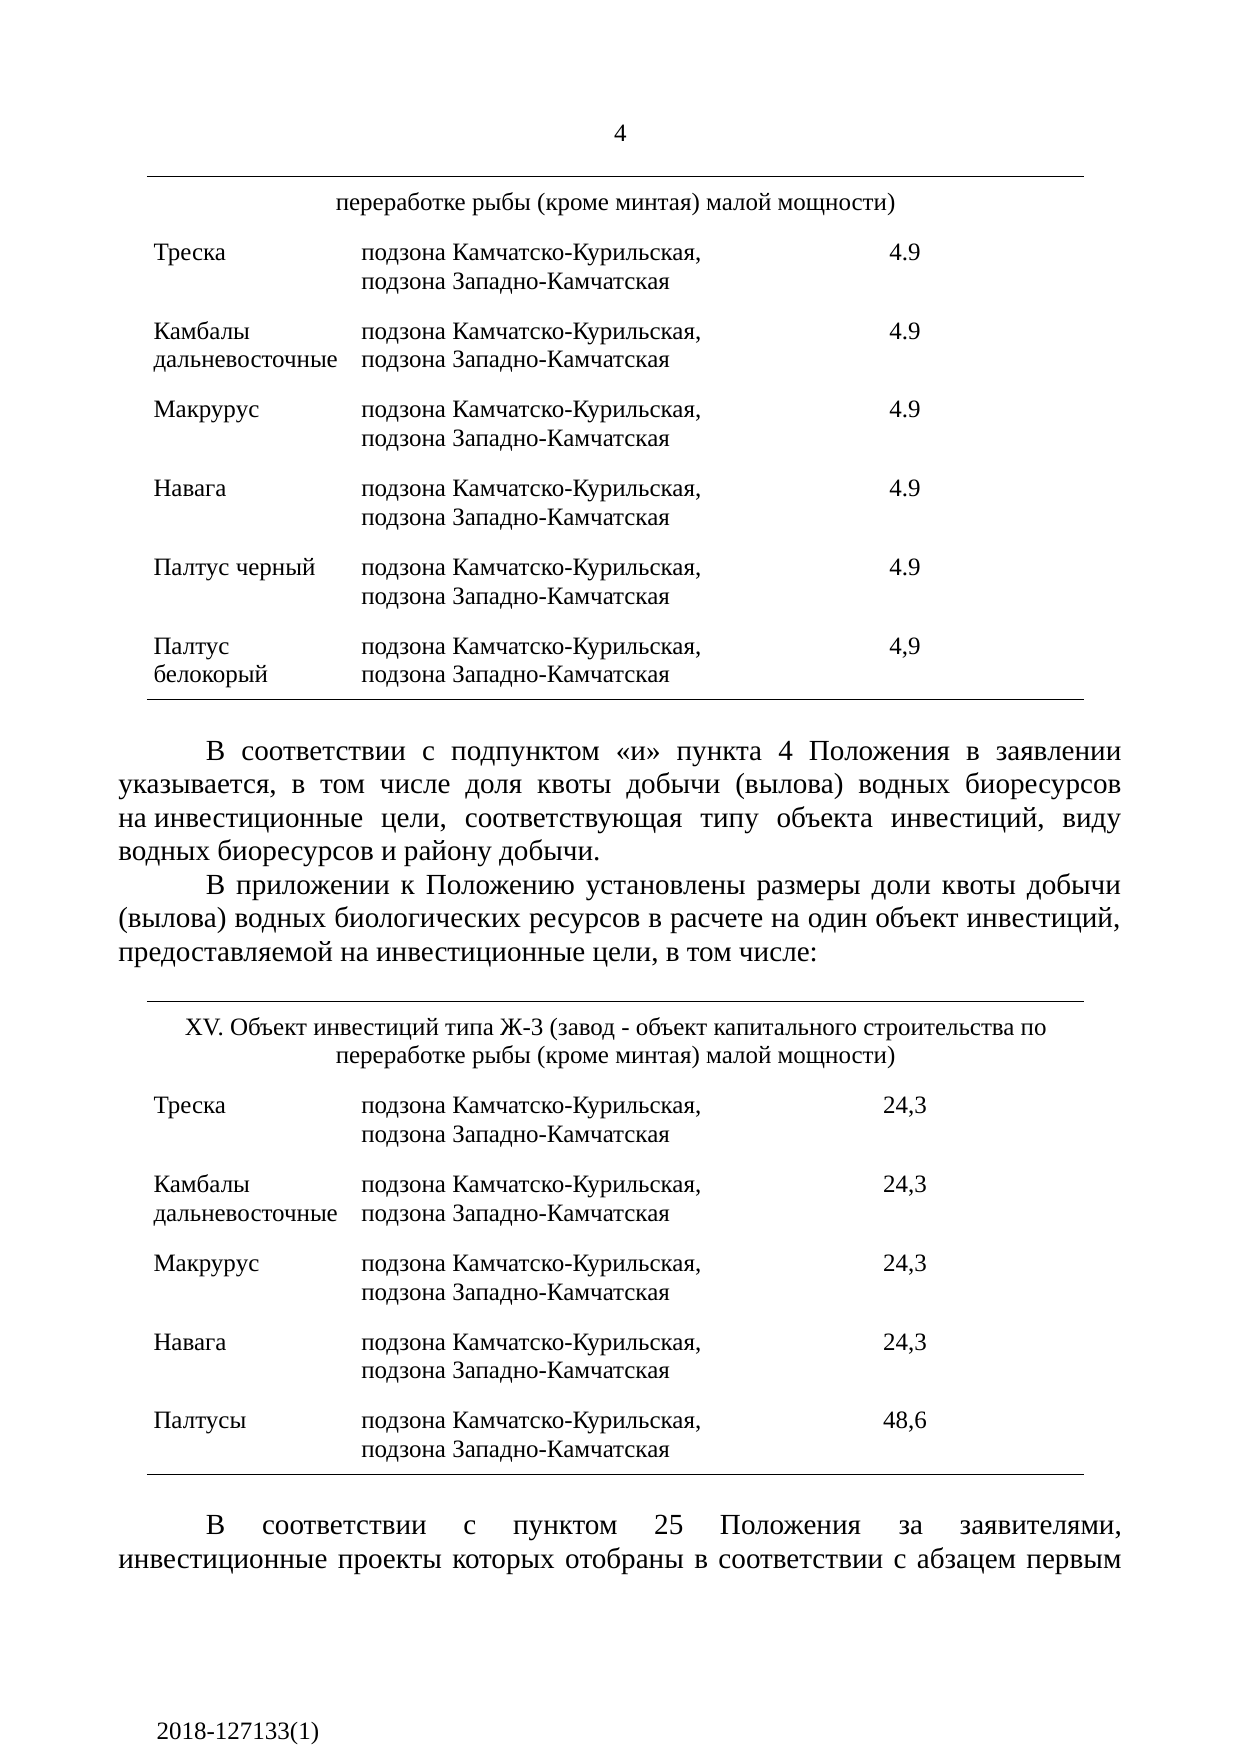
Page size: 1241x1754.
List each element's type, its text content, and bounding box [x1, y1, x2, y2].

table_cell Палтус белокорый [147, 620, 354, 699]
table_cell Палтус черный [147, 541, 354, 620]
table_header переработке рыбы (кроме минтая) малой мощности) [147, 177, 1084, 226]
table_cell Навага [147, 1316, 354, 1395]
table_cell подзона Камчатско-Курильская, подзона Западно-Камчатская [355, 1237, 725, 1316]
table_cell Палтусы [147, 1395, 354, 1473]
table_cell Треска [147, 226, 354, 305]
table_cell 24,3 [725, 1316, 1084, 1395]
table_cell 4,9 [725, 541, 1084, 620]
table_cell подзона Камчатско-Курильская, подзона Западно-Камчатская [355, 620, 725, 699]
table_cell Навага [147, 463, 354, 541]
text В соответствии с пунктом 25 Положения за заявителями, инвестиционные проекты которых отобраны в соответствии с абзацем первым [118, 1507, 1122, 1574]
table_cell подзона Камчатско-Курильская, подзона Западно-Камчатская [355, 226, 725, 305]
table_cell подзона Камчатско-Курильская, подзона Западно-Камчатская [355, 384, 725, 463]
table_cell 4,9 [725, 384, 1084, 463]
table_cell 4,9 [725, 226, 1084, 305]
table_cell подзона Камчатско-Курильская, подзона Западно-Камчатская [355, 305, 725, 384]
table_cell подзона Камчатско-Курильская, подзона Западно-Камчатская [355, 1316, 725, 1395]
table_cell 24,3 [725, 1159, 1084, 1237]
table_cell 48,6 [725, 1395, 1084, 1473]
table_cell подзона Камчатско-Курильская, подзона Западно-Камчатская [355, 1080, 725, 1158]
table_cell 4,9 [725, 305, 1084, 384]
table_cell подзона Камчатско-Курильская, подзона Западно-Камчатская [355, 1395, 725, 1473]
table_cell подзона Камчатско-Курильская, подзона Западно-Камчатская [355, 1159, 725, 1237]
table_cell 24,3 [725, 1080, 1084, 1158]
table_cell Треска [147, 1080, 354, 1158]
text В соответствии с подпунктом «и» пункта 4 Положения в заявлении указывается, в том числе доля квоты добычи (вылова) водных биоресурсов на инвестиционные цели, соответствующая типу объекта инвестиций, виду водных биоресурсов и району добычи. [118, 733, 1122, 867]
table_cell Камбалы дальневосточные [147, 305, 354, 384]
table_header XV. Объект инвестиций типа Ж-3 (завод - объект капитального строительства по переработке рыбы (кроме минтая) малой мощности) [147, 1002, 1084, 1080]
table_cell 4,9 [725, 620, 1084, 699]
table_cell подзона Камчатско-Курильская, подзона Западно-Камчатская [355, 541, 725, 620]
table_cell 24,3 [725, 1237, 1084, 1316]
table_cell 4,9 [725, 463, 1084, 541]
text В приложении к Положению установлены размеры доли квоты добычи (вылова) водных биологических ресурсов в расчете на один объект инвестиций, предоставляемой на инвестиционные цели, в том числе: [118, 867, 1122, 967]
table_cell подзона Камчатско-Курильская, подзона Западно-Камчатская [355, 463, 725, 541]
table_cell Камбалы дальневосточные [147, 1159, 354, 1237]
table_cell Макрурус [147, 1237, 354, 1316]
table_cell Макрурус [147, 384, 354, 463]
